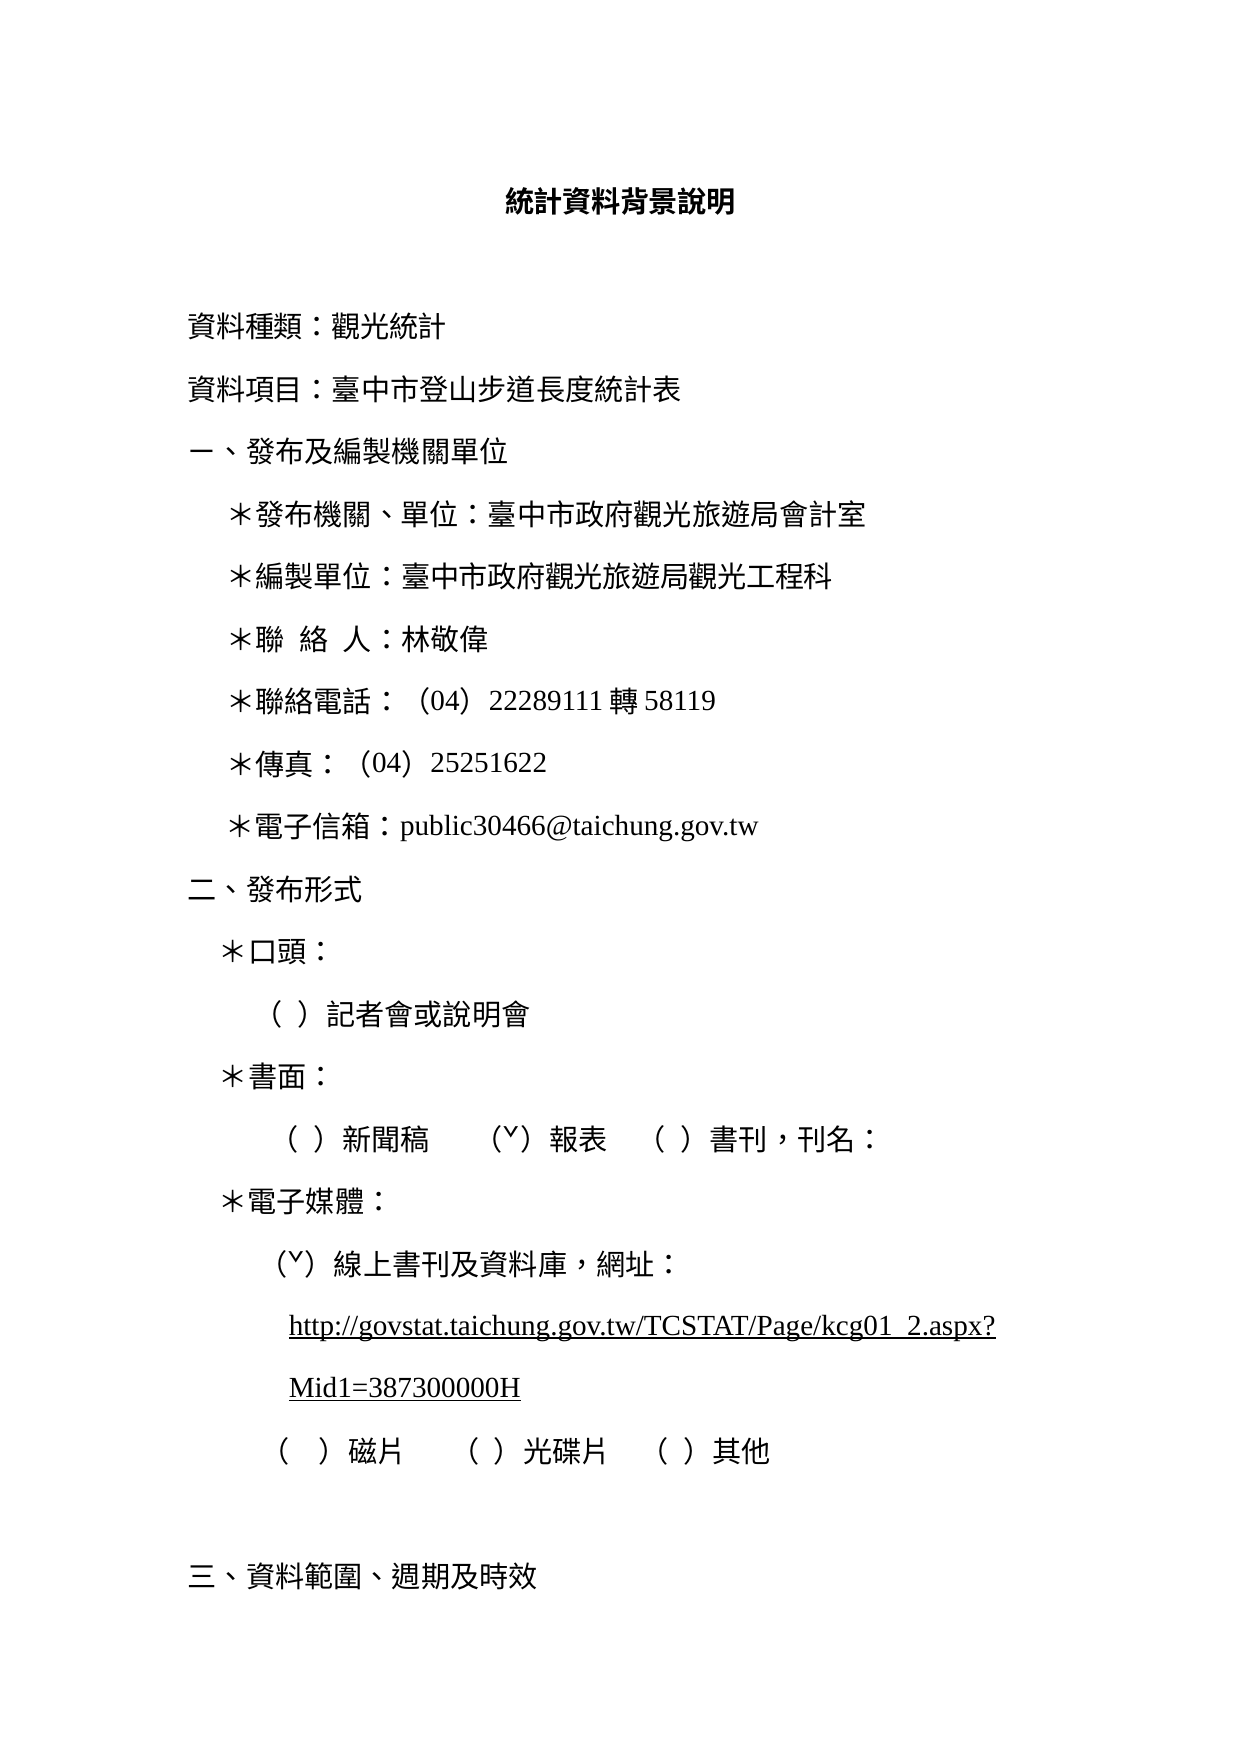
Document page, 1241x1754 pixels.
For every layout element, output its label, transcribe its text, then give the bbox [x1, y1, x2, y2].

text ＊電子信箱：public30466@taichung.gov.tw [187, 783, 1053, 846]
text ＊聯絡電話：（04）22289111轉58119 [187, 658, 1053, 721]
text ＊聯 絡 人：林敬偉 [187, 596, 1053, 658]
text ＊電子媒體： [218, 1158, 1053, 1221]
text （ˇ）線上書刊及資料庫，網址： http://govstat.taichung.gov.tw/TCSTAT/Page/kcg01_2.aspx?Mid1=387300000H [258, 1221, 1087, 1408]
text 二、發布形式 [187, 846, 1053, 908]
text （ ）新聞稿 （ˇ）報表 （ ）書刊，刊名： [218, 1096, 1053, 1158]
text ＊發布機關、單位：臺中市政府觀光旅遊局會計室 [187, 471, 1053, 533]
list 口頭： [218, 908, 1053, 971]
text 資料種類：觀光統計 [187, 283, 1053, 346]
text ㄧ、發布及編製機關單位 [187, 408, 1053, 471]
text 資料項目：臺中市登山步道長度統計表 [187, 346, 1053, 408]
text 統計資料背景說明 [187, 158, 1053, 221]
list 書面： [218, 1033, 1053, 1096]
text 三、資料範圍、週期及時效 [187, 1533, 1053, 1596]
text （ ）磁片 （ ）光碟片 （ ）其他 [187, 1408, 1087, 1471]
text ＊傳真：（04）25251622 [187, 721, 1053, 783]
text （ ）記者會或說明會 [187, 971, 1053, 1033]
text ＊編製單位：臺中市政府觀光旅遊局觀光工程科 [187, 533, 1053, 596]
